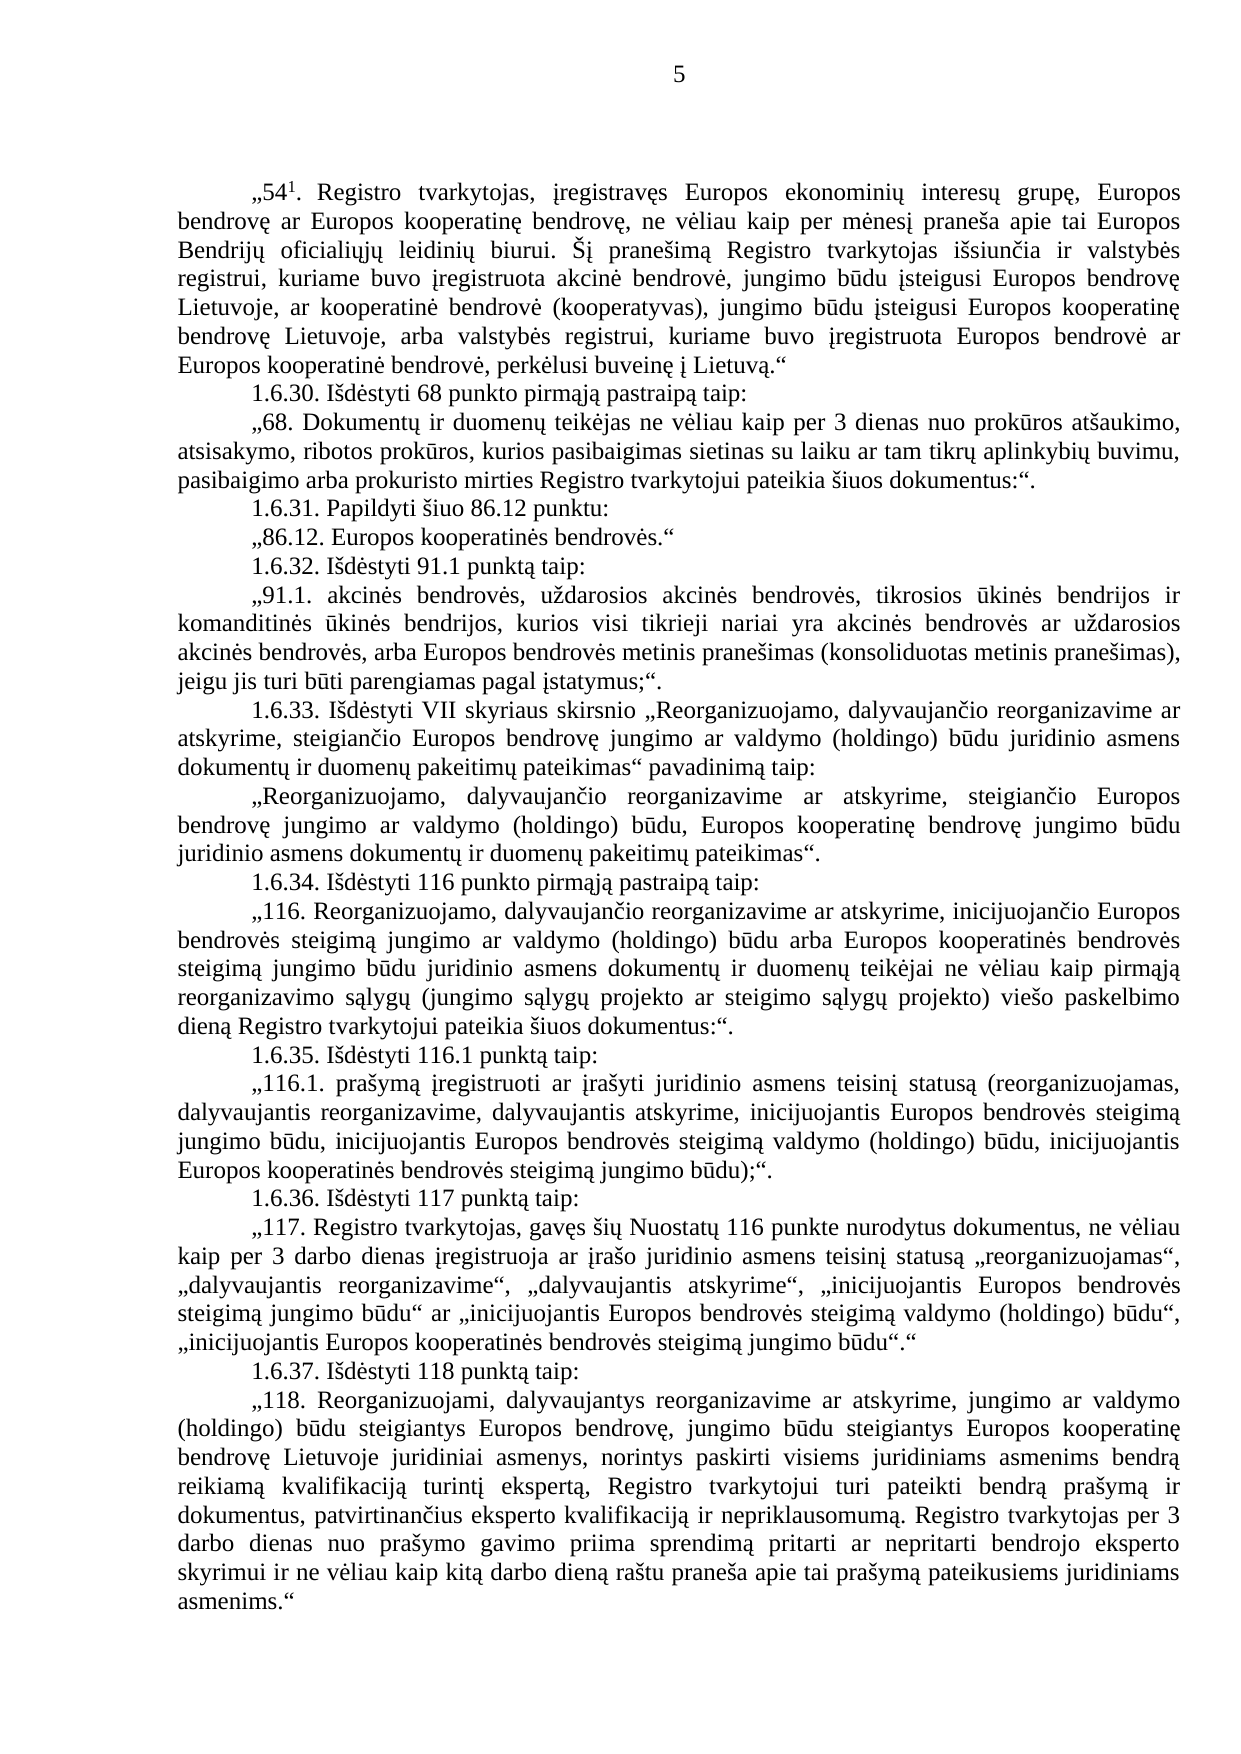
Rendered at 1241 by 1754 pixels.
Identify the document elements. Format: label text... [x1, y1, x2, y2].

text 1.6.36. Išdėstyti 117 punktą taip: [177, 1183, 1181, 1212]
text „116.1. prašymą įregistruoti ar įrašyti juridinio asmens teisinį statusą (reorganizuojamas, dalyvaujantis reorganizavime, dalyvaujantis atskyrime, inicijuojantis Europos bendrovės steigimą jungimo būdu, inicijuojantis Europos bendrovės steigimą valdymo (holdingo) būdu, inicijuojantis Europos kooperatinės bendrovės steigimą jungimo būdu);“. [177, 1068, 1181, 1183]
text „86.12. Europos kooperatinės bendrovės.“ [177, 522, 1181, 551]
text „116. Reorganizuojamo, dalyvaujančio reorganizavime ar atskyrime, inicijuojančio Europos bendrovės steigimą jungimo ar valdymo (holdingo) būdu arba Europos kooperatinės bendrovės steigimą jungimo būdu juridinio asmens dokumentų ir duomenų teikėjai ne vėliau kaip pirmąją reorganizavimo sąlygų (jungimo sąlygų projekto ar steigimo sąlygų projekto) viešo paskelbimo dieną Registro tvarkytojui pateikia šiuos dokumentus:“. [177, 896, 1181, 1040]
text 1.6.35. Išdėstyti 116.1 punktą taip: [177, 1040, 1181, 1068]
text 1.6.37. Išdėstyti 118 punktą taip: [177, 1356, 1181, 1385]
text 1.6.33. Išdėstyti VII skyriaus skirsnio „Reorganizuojamo, dalyvaujančio reorganizavime ar atskyrime, steigiančio Europos bendrovę jungimo ar valdymo (holdingo) būdu juridinio asmens dokumentų ir duomenų pakeitimų pateikimas“ pavadinimą taip: [177, 695, 1181, 781]
text „541. Registro tvarkytojas, įregistravęs Europos ekonominių interesų grupę, Europos bendrovę ar Europos kooperatinę bendrovę, ne vėliau kaip per mėnesį praneša apie tai Europos Bendrijų oficialiųjų leidinių biurui. Šį pranešimą Registro tvarkytojas išsiunčia ir valstybės registrui, kuriame buvo įregistruota akcinė bendrovė, jungimo būdu įsteigusi Europos bendrovę Lietuvoje, ar kooperatinė bendrovė (kooperatyvas), jungimo būdu įsteigusi Europos kooperatinę bendrovę Lietuvoje, arba valstybės registrui, kuriame buvo įregistruota Europos bendrovė ar Europos kooperatinė bendrovė, perkėlusi buveinę į Lietuvą.“ [177, 177, 1181, 378]
text 1.6.32. Išdėstyti 91.1 punktą taip: [177, 551, 1181, 580]
text „117. Registro tvarkytojas, gavęs šių Nuostatų 116 punkte nurodytus dokumentus, ne vėliau kaip per 3 darbo dienas įregistruoja ar įrašo juridinio asmens teisinį statusą „reorganizuojamas“, „dalyvaujantis reorganizavime“, „dalyvaujantis atskyrime“, „inicijuojantis Europos bendrovės steigimą jungimo būdu“ ar „inicijuojantis Europos bendrovės steigimą valdymo (holdingo) būdu“, „inicijuojantis Europos kooperatinės bendrovės steigimą jungimo būdu“.“ [177, 1212, 1181, 1356]
text „91.1. akcinės bendrovės, uždarosios akcinės bendrovės, tikrosios ūkinės bendrijos ir komanditinės ūkinės bendrijos, kurios visi tikrieji nariai yra akcinės bendrovės ar uždarosios akcinės bendrovės, arba Europos bendrovės metinis pranešimas (konsoliduotas metinis pranešimas), jeigu jis turi būti parengiamas pagal įstatymus;“. [177, 580, 1181, 695]
text „118. Reorganizuojami, dalyvaujantys reorganizavime ar atskyrime, jungimo ar valdymo (holdingo) būdu steigiantys Europos bendrovę, jungimo būdu steigiantys Europos kooperatinę bendrovę Lietuvoje juridiniai asmenys, norintys paskirti visiems juridiniams asmenims bendrą reikiamą kvalifikaciją turintį ekspertą, Registro tvarkytojui turi pateikti bendrą prašymą ir dokumentus, patvirtinančius eksperto kvalifikaciją ir nepriklausomumą. Registro tvarkytojas per 3 darbo dienas nuo prašymo gavimo priima sprendimą pritarti ar nepritarti bendrojo eksperto skyrimui ir ne vėliau kaip kitą darbo dieną raštu praneša apie tai prašymą pateikusiems juridiniams asmenims.“ [177, 1385, 1181, 1615]
text 1.6.30. Išdėstyti 68 punkto pirmąją pastraipą taip: [177, 378, 1181, 407]
text 1.6.31. Papildyti šiuo 86.12 punktu: [177, 493, 1181, 522]
text „Reorganizuojamo, dalyvaujančio reorganizavime ar atskyrime, steigiančio Europos bendrovę jungimo ar valdymo (holdingo) būdu, Europos kooperatinę bendrovę jungimo būdu juridinio asmens dokumentų ir duomenų pakeitimų pateikimas“. [177, 781, 1181, 867]
text 1.6.34. Išdėstyti 116 punkto pirmąją pastraipą taip: [177, 867, 1181, 896]
text „68. Dokumentų ir duomenų teikėjas ne vėliau kaip per 3 dienas nuo prokūros atšaukimo, atsisakymo, ribotos prokūros, kurios pasibaigimas sietinas su laiku ar tam tikrų aplinkybių buvimu, pasibaigimo arba prokuristo mirties Registro tvarkytojui pateikia šiuos dokumentus:“. [177, 407, 1181, 493]
